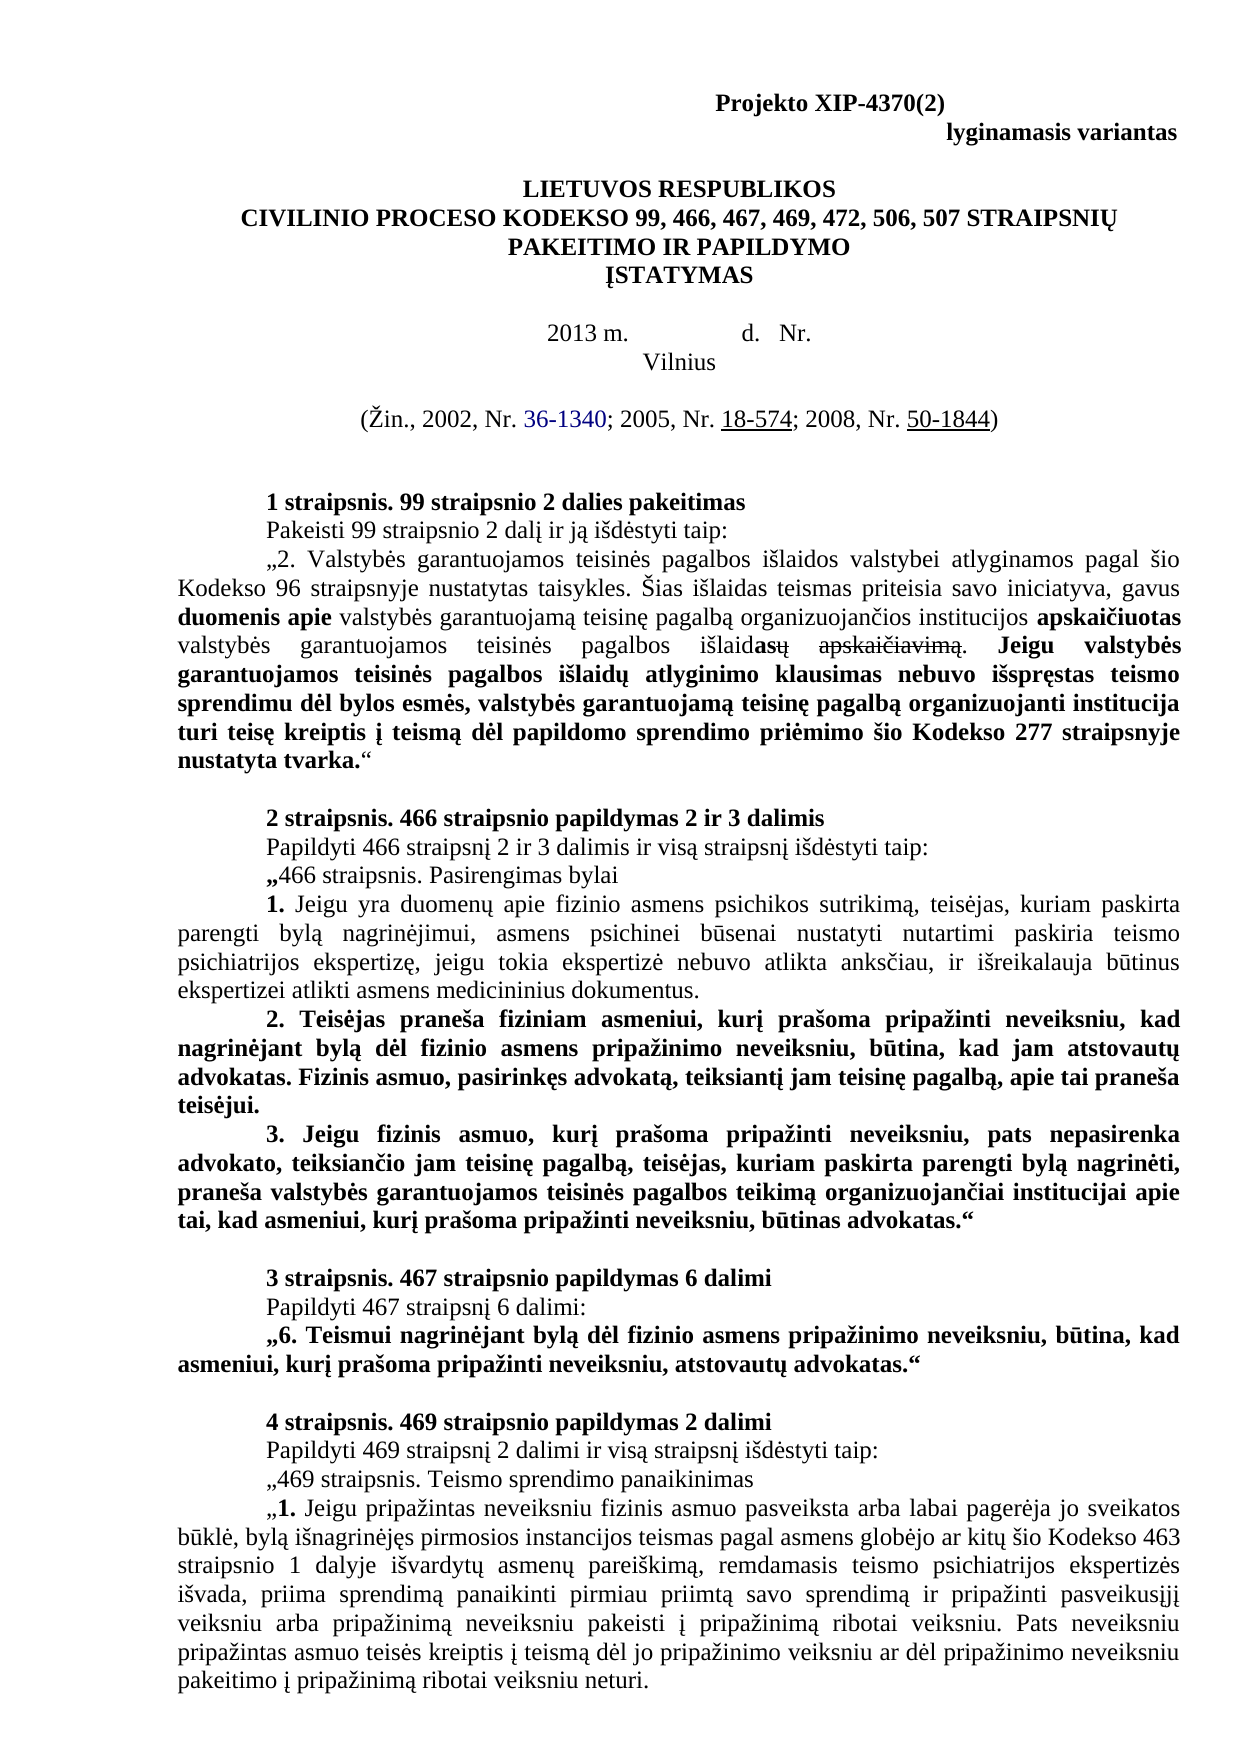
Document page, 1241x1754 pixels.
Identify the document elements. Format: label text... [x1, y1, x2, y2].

text 2. Teisėjas praneša fiziniam asmeniui, kurį prašoma pripažinti neveiksniu, kad nagrinėjant bylą dėl fizinio asmens pripažinimo neveiksniu, būtina, kad jam atstovautų advokatas. Fizinis asmuo, pasirinkęs advokatą, teiksiantį jam teisinę pagalbą, apie tai praneša teisėjui. [177, 1004, 1181, 1119]
text LIETUVOS RESPUBLIKOS [177, 174, 1181, 203]
text 4 straipsnis. 469 straipsnio papildymas 2 dalimi [177, 1407, 1181, 1435]
text Projekto XIP-4370(2) [177, 59, 945, 117]
text 1 straipsnis. 99 straipsnio 2 dalies pakeitimas [177, 487, 1181, 515]
text „466 straipsnis. Pasirengimas bylai [177, 860, 1181, 889]
text Pakeisti 99 straipsnio 2 dalį ir ją išdėstyti taip: [177, 515, 1181, 544]
text CIVILINIO PROCESO KODEKSO 99, 466, 467, 469, 472, 506, 507 STRAIPSNIŲ PAKEITIMO IR PAPILDYMO [177, 203, 1181, 260]
text Papildyti 469 straipsnį 2 dalimi ir visą straipsnį išdėstyti taip: [177, 1435, 1181, 1464]
text (Žin., 2002, Nr. 36-1340; 2005, Nr. 18-574; 2008, Nr. 50-1844) [177, 404, 1181, 433]
text „1. Jeigu pripažintas neveiksniu fizinis asmuo pasveiksta arba labai pagerėja jo sveikatos būklė, bylą išnagrinėjęs pirmosios instancijos teismas pagal asmens globėjo ar kitų šio Kodekso 463 straipsnio 1 dalyje išvardytų asmenų pareiškimą, remdamasis teismo psichiatrijos ekspertizės išvada, priima sprendimą panaikinti pirmiau priimtą savo sprendimą ir pripažinti pasveikusįjį veiksniu arba pripažinimą neveiksniu pakeisti į pripažinimą ribotai veiksniu. Pats neveiksniu pripažintas asmuo teisės kreiptis į teismą dėl jo pripažinimo veiksniu ar dėl pripažinimo neveiksniu pakeitimo į pripažinimą ribotai veiksniu neturi. [177, 1493, 1181, 1694]
text ĮSTATYMAS [177, 260, 1181, 289]
text 2 straipsnis. 466 straipsnio papildymas 2 ir 3 dalimis [177, 803, 1181, 832]
text lyginamasis variantas [852, 117, 1181, 145]
text 2013 m. d. Nr. [177, 318, 1181, 347]
text Papildyti 467 straipsnį 6 dalimi: [177, 1292, 1181, 1320]
text „6. Teismui nagrinėjant bylą dėl fizinio asmens pripažinimo neveiksniu, būtina, kad asmeniui, kurį prašoma pripažinti neveiksniu, atstovautų advokatas.“ [177, 1320, 1181, 1378]
text Vilnius [177, 347, 1181, 375]
text 3 straipsnis. 467 straipsnio papildymas 6 dalimi [177, 1263, 1181, 1292]
text „2. Valstybės garantuojamos teisinės pagalbos išlaidos valstybei atlyginamos pagal šio Kodekso 96 straipsnyje nustatytas taisykles. Šias išlaidas teismas priteisia savo iniciatyva, gavus duomenis apie valstybės garantuojamą teisinę pagalbą organizuojančios institucijos apskaičiuotas valstybės garantuojamos teisinės pagalbos išlaidasų apskaičiavimą. Jeigu valstybės garantuojamos teisinės pagalbos išlaidų atlyginimo klausimas nebuvo išspręstas teismo sprendimu dėl bylos esmės, valstybės garantuojamą teisinę pagalbą organizuojanti institucija turi teisę kreiptis į teismą dėl papildomo sprendimo priėmimo šio Kodekso 277 straipsnyje nustatyta tvarka.“ [177, 544, 1181, 774]
text „469 straipsnis. Teismo sprendimo panaikinimas [177, 1464, 1181, 1493]
text 1. Jeigu yra duomenų apie fizinio asmens psichikos sutrikimą, teisėjas, kuriam paskirta parengti bylą nagrinėjimui, asmens psichinei būsenai nustatyti nutartimi paskiria teismo psichiatrijos ekspertizę, jeigu tokia ekspertizė nebuvo atlikta anksčiau, ir išreikalauja būtinus ekspertizei atlikti asmens medicininius dokumentus. [177, 889, 1181, 1004]
text 3. Jeigu fizinis asmuo, kurį prašoma pripažinti neveiksniu, pats nepasirenka advokato, teiksiančio jam teisinę pagalbą, teisėjas, kuriam paskirta parengti bylą nagrinėti, praneša valstybės garantuojamos teisinės pagalbos teikimą organizuojančiai institucijai apie tai, kad asmeniui, kurį prašoma pripažinti neveiksniu, būtinas advokatas.“ [177, 1119, 1181, 1234]
text Papildyti 466 straipsnį 2 ir 3 dalimis ir visą straipsnį išdėstyti taip: [177, 832, 1181, 860]
